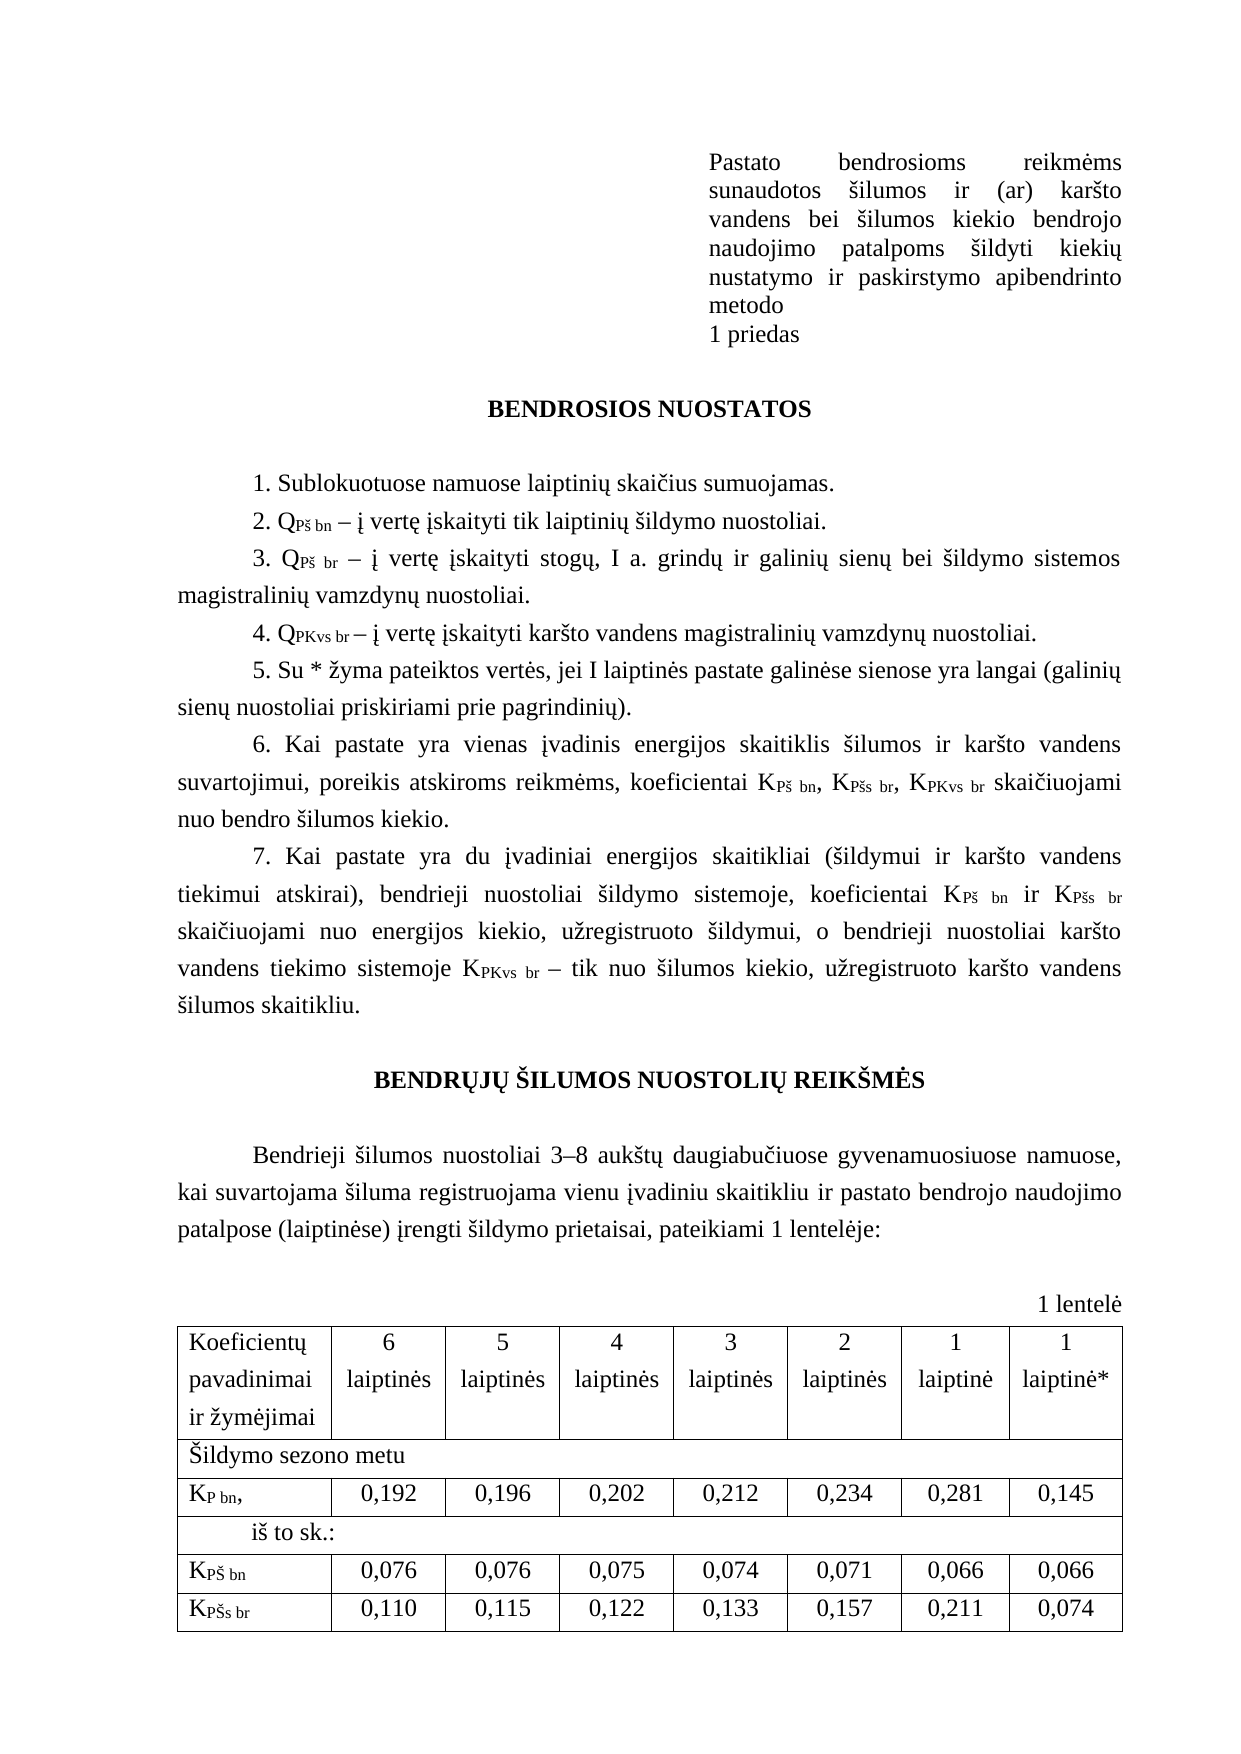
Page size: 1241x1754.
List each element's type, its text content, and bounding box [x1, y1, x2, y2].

table_cell Šildymo sezono metu [178, 1440, 1122, 1477]
text Bendrieji šilumos nuostoliai 3–8 aukštų daugiabučiuose gyvenamuosiuose namuose, kai suvartojama šiluma registruojama vienu įvadiniu skaitikliu ir pastato bendrojo naudojimo patalpose (laiptinėse) įrengti šildymo prietaisai, pateikiami 1 lentelėje: [177, 1140, 1122, 1243]
table_header 1 laiptinė [902, 1327, 1009, 1439]
table_cell 0,075 [560, 1555, 673, 1592]
table_cell 0,281 [902, 1479, 1009, 1516]
table_header Koeficientų pavadinimai ir žymėjimai [178, 1327, 331, 1439]
text 5. Su * žyma pateiktos vertės, jei I laiptinės pastate galinėse sienose yra langai (galinių sienų nuostoliai priskiriami prie pagrindinių). [177, 655, 1122, 721]
table_cell 0,157 [788, 1594, 901, 1631]
table_cell 0,133 [674, 1594, 787, 1631]
table_cell 0,066 [902, 1555, 1009, 1592]
text 1. Sublokuotuose namuose laiptinių skaičius sumuojamas. [177, 468, 1122, 497]
table_cell 0,202 [560, 1479, 673, 1516]
table_header 3 laiptinės [674, 1327, 787, 1439]
table_header 6 laiptinės [332, 1327, 445, 1439]
table_header 5 laiptinės [446, 1327, 559, 1439]
text 1 priedas [709, 319, 1122, 348]
text Pastato bendrosioms reikmėms sunaudotos šilumos ir (ar) karšto vandens bei šilumos kiekio bendrojo naudojimo patalpoms šildyti kiekių nustatymo ir paskirstymo apibendrinto metodo [709, 147, 1122, 319]
text BENDROSIOS NUOSTATOS [177, 394, 1122, 423]
table_cell 0,192 [332, 1479, 445, 1516]
text BENDRŲJŲ ŠILUMOS NUOSTOLIŲ REIKŠMĖS [177, 1065, 1122, 1094]
text 7. Kai pastate yra du įvadiniai energijos skaitikliai (šildymui ir karšto vandens tiekimui atskirai), bendrieji nuostoliai šildymo sistemoje, koeficientai KPš bn ir KPšs br skaičiuojami nuo energijos kiekio, užregistruoto šildymui, o bendrieji nuostoliai karšto vandens tiekimo sistemoje KPKvs br – tik nuo šilumos kiekio, užregistruoto karšto vandens šilumos skaitikliu. [177, 841, 1122, 1019]
table_cell 0,122 [560, 1594, 673, 1631]
table_cell KPŠ bn [178, 1555, 331, 1592]
table_header 1 laiptinė* [1010, 1327, 1122, 1439]
table_cell 0,071 [788, 1555, 901, 1592]
table_cell 0,115 [446, 1594, 559, 1631]
table_cell 0,110 [332, 1594, 445, 1631]
table_cell KP bn, [178, 1479, 331, 1516]
table_cell KPŠs br [178, 1594, 331, 1631]
text 6. Kai pastate yra vienas įvadinis energijos skaitiklis šilumos ir karšto vandens suvartojimui, poreikis atskiroms reikmėms, koeficientai KPš bn, KPšs br, KPKvs br skaičiuojami nuo bendro šilumos kiekio. [177, 729, 1122, 833]
text 4. QPKvs br – į vertę įskaityti karšto vandens magistralinių vamzdynų nuostoliai. [177, 618, 1122, 646]
table_cell 0,074 [1010, 1594, 1122, 1631]
table_cell 0,076 [332, 1555, 445, 1592]
table_header 4 laiptinės [560, 1327, 673, 1439]
table_header 2 laiptinės [788, 1327, 901, 1439]
table_cell 0,074 [674, 1555, 787, 1592]
table_cell 0,076 [446, 1555, 559, 1592]
text 3. QPš br – į vertę įskaityti stogų, I a. grindų ir galinių sienų bei šildymo sistemos magistralinių vamzdynų nuostoliai. [177, 543, 1122, 609]
table_cell 0,212 [674, 1479, 787, 1516]
text 1 lentelė [177, 1289, 1122, 1318]
table_cell 0,145 [1010, 1479, 1122, 1516]
table_cell 0,211 [902, 1594, 1009, 1631]
table_cell iš to sk.: [178, 1517, 1122, 1554]
table_cell 0,234 [788, 1479, 901, 1516]
text 2. QPš bn – į vertę įskaityti tik laiptinių šildymo nuostoliai. [177, 506, 1122, 534]
table_cell 0,196 [446, 1479, 559, 1516]
table_cell 0,066 [1010, 1555, 1122, 1592]
